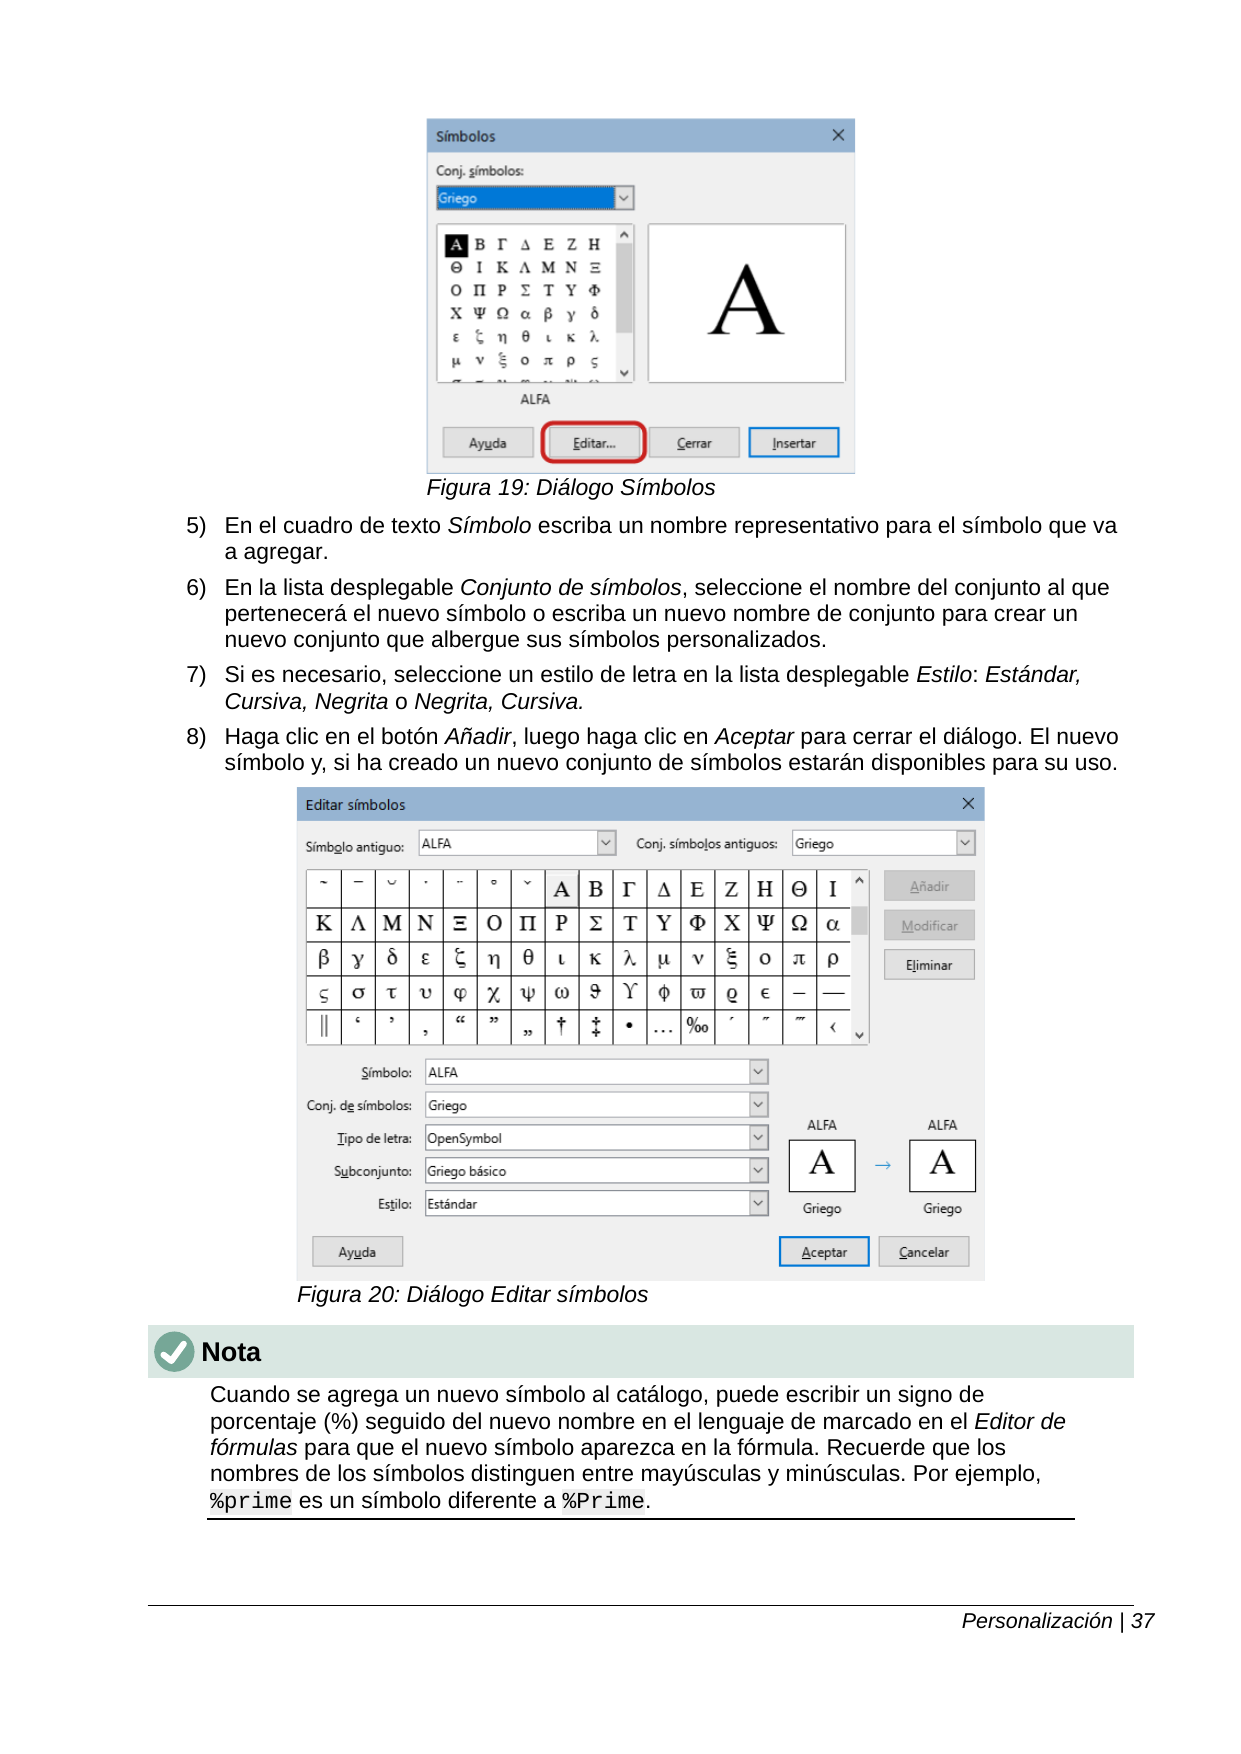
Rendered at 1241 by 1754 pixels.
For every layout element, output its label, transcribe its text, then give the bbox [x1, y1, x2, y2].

list En la lista desplegable Conjunto de símbolos, seleccione el nombre del conjunto al que pertenecerá el nuevo símbolo o escriba un nuevo nombre de conjunto para crear un nuevo conjunto que albergue sus símbolos personalizados. [207, 573, 1134, 653]
text Figura 20: Diálogo Editar símbolos [297, 1281, 985, 1307]
text Cuando se agrega un nuevo símbolo al catálogo, puede escribir un signo de porcentaje (%) seguido del nuevo nombre en el lenguaje de marcado en el Editor de fórmulas para que el nuevo símbolo aparezca en la fórmula. Recuerde que los nombres de los símbolos distinguen entre mayúsculas y minúsculas. Por ejemplo, %prime es un símbolo diferente a %Prime. [207, 1378, 1075, 1518]
text Figura 19: Diálogo Símbolos [426, 474, 855, 500]
list Si es necesario, seleccione un estilo de letra en la lista desplegable Estilo: Estándar, Cursiva, Negrita o Negrita, Cursiva. [207, 661, 1134, 714]
list Haga clic en el botón Añadir, luego haga clic en Aceptar para cerrar el diálogo. El nuevo símbolo y, si ha creado un nuevo conjunto de símbolos estarán disponibles para su uso. [207, 723, 1134, 776]
picture [426, 118, 856, 474]
list En el cuadro de texto Símbolo escriba un nombre representativo para el símbolo que va a agregar. [207, 512, 1134, 565]
picture [296, 787, 985, 1281]
subtitle Nota [148, 1325, 1134, 1378]
